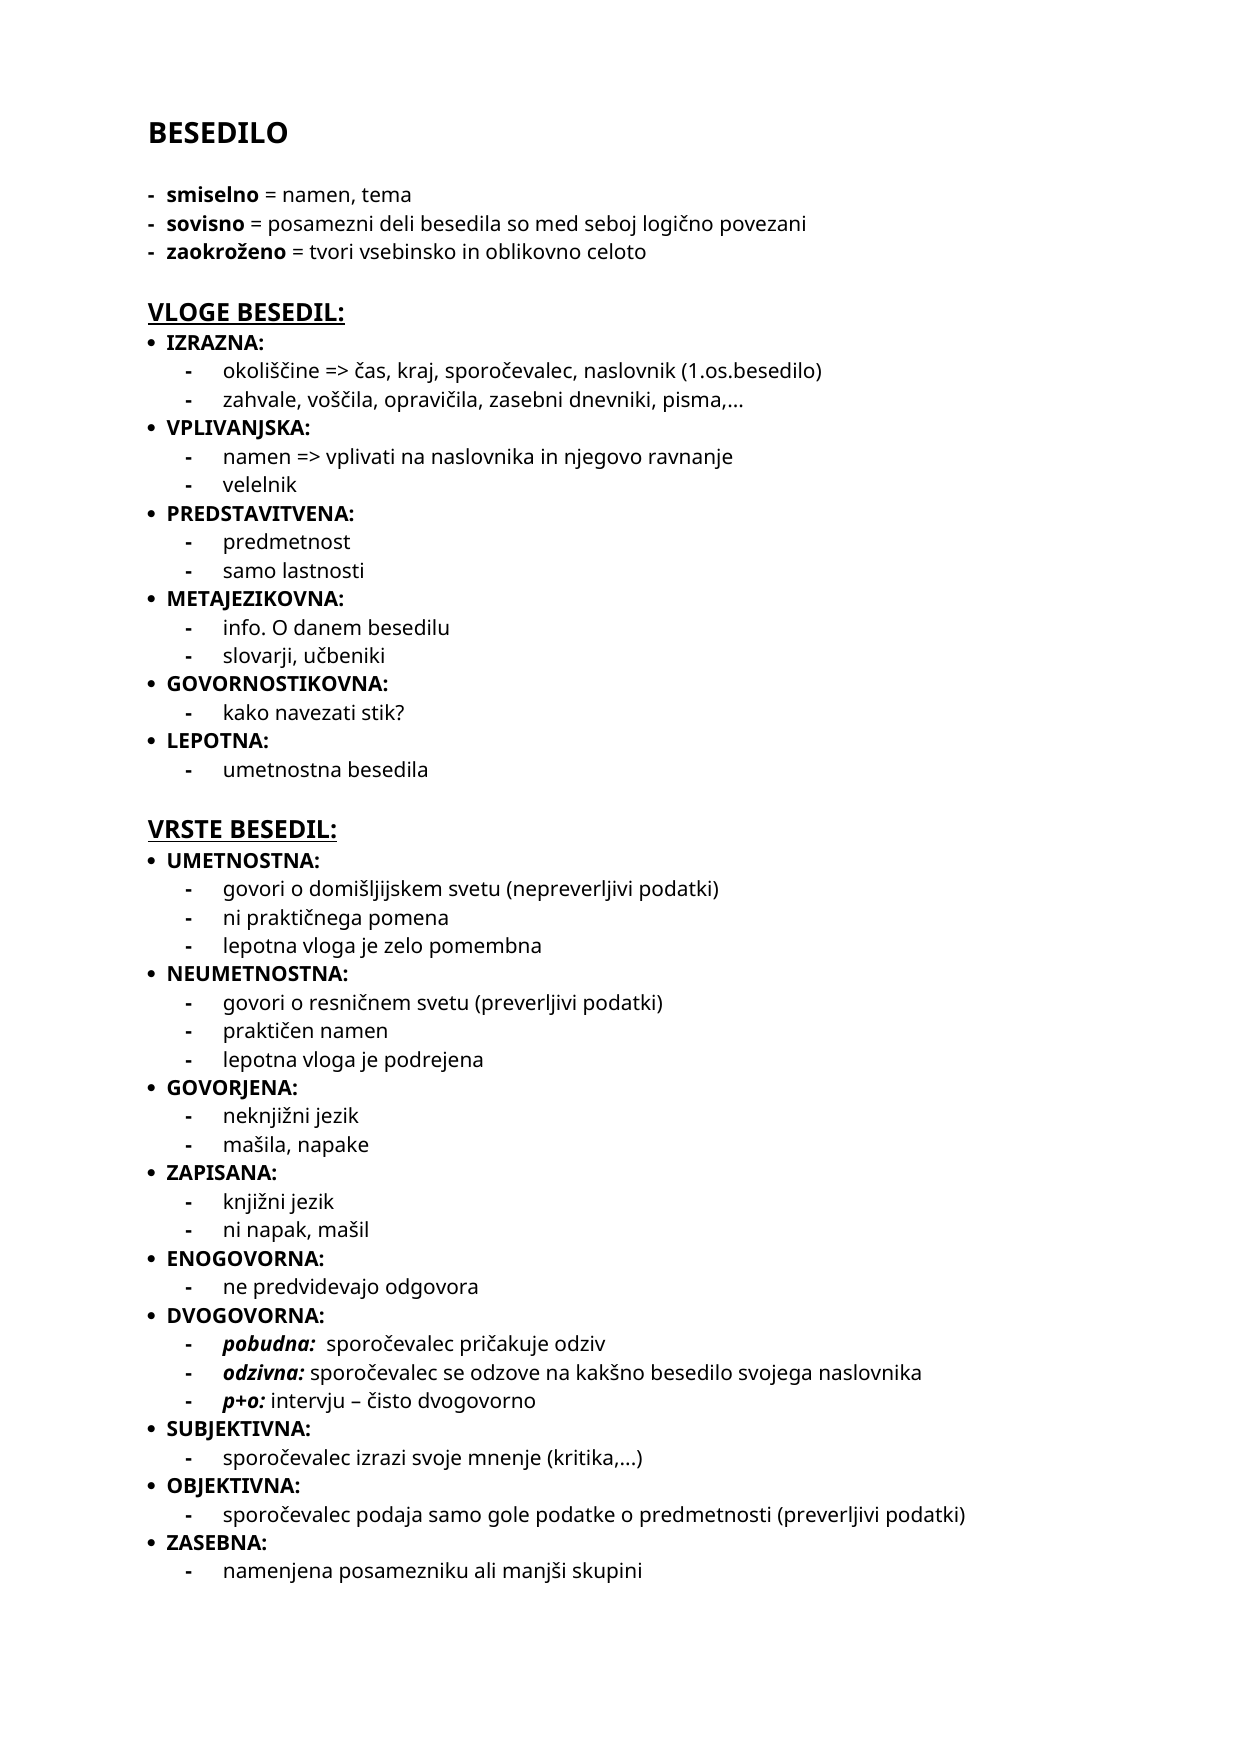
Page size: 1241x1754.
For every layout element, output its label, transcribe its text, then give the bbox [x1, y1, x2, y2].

list GOVORJENA: [148, 1073, 1093, 1102]
list ZAPISANA: [148, 1158, 1093, 1187]
list NEUMETNOSTNA: [148, 959, 1093, 988]
list pobudna: sporočevalec pričakuje odziv [185, 1329, 1093, 1358]
list zahvale, voščila, opravičila, zasebni dnevniki, pisma,... [185, 385, 1093, 413]
list ni napak, mašil [185, 1215, 1093, 1244]
list praktičen namen [185, 1016, 1093, 1045]
list knjižni jezik [185, 1187, 1093, 1215]
list velelnik [185, 470, 1093, 499]
list IZRAZNA: [148, 328, 1093, 357]
list ne predvidevajo odgovora [185, 1272, 1093, 1301]
list namen => vplivati na naslovnika in njegovo ravnanje [185, 442, 1093, 470]
list lepotna vloga je podrejena [185, 1045, 1093, 1073]
list lepotna vloga je zelo pomembna [185, 931, 1093, 959]
list GOVORNOSTIKOVNA: [148, 669, 1093, 698]
text BESEDILO [148, 112, 1093, 152]
list sovisno = posamezni deli besedila so med seboj logično povezani [148, 209, 1093, 237]
list UMETNOSTNA: [148, 846, 1093, 874]
list neknjižni jezik [185, 1102, 1093, 1130]
list sporočevalec podaja samo gole podatke o predmetnosti (preverljivi podatki) [185, 1500, 1093, 1528]
list govori o resničnem svetu (preverljivi podatki) [185, 988, 1093, 1016]
list info. O danem besedilu [185, 613, 1093, 641]
list DVOGOVORNA: [148, 1301, 1093, 1329]
list SUBJEKTIVNA: [148, 1414, 1093, 1443]
list ENOGOVORNA: [148, 1244, 1093, 1272]
list VPLIVANJSKA: [148, 413, 1093, 442]
list predmetnost [185, 527, 1093, 556]
list okoliščine => čas, kraj, sporočevalec, naslovnik (1.os.besedilo) [185, 357, 1093, 385]
list ZASEBNA: [148, 1528, 1093, 1557]
list umetnostna besedila [185, 755, 1093, 783]
list govori o domišljijskem svetu (nepreverljivi podatki) [185, 874, 1093, 903]
list METAJEZIKOVNA: [148, 584, 1093, 613]
list samo lastnosti [185, 556, 1093, 584]
list OBJEKTIVNA: [148, 1471, 1093, 1500]
list sporočevalec izrazi svoje mnenje (kritika,...) [185, 1443, 1093, 1471]
list ni praktičnega pomena [185, 903, 1093, 931]
text VRSTE BESEDIL: [148, 812, 1093, 846]
list slovarji, učbeniki [185, 641, 1093, 669]
text VLOGE BESEDIL: [148, 294, 1093, 328]
list mašila, napake [185, 1130, 1093, 1158]
list kako navezati stik? [185, 698, 1093, 726]
list LEPOTNA: [148, 726, 1093, 755]
list p+o: intervju – čisto dvogovorno [185, 1386, 1093, 1414]
list zaokroženo = tvori vsebinsko in oblikovno celoto [148, 237, 1093, 266]
list smiselno = namen, tema [148, 180, 1093, 209]
list PREDSTAVITVENA: [148, 499, 1093, 527]
list namenjena posamezniku ali manjši skupini [185, 1557, 1093, 1585]
list odzivna: sporočevalec se odzove na kakšno besedilo svojega naslovnika [185, 1358, 1093, 1386]
